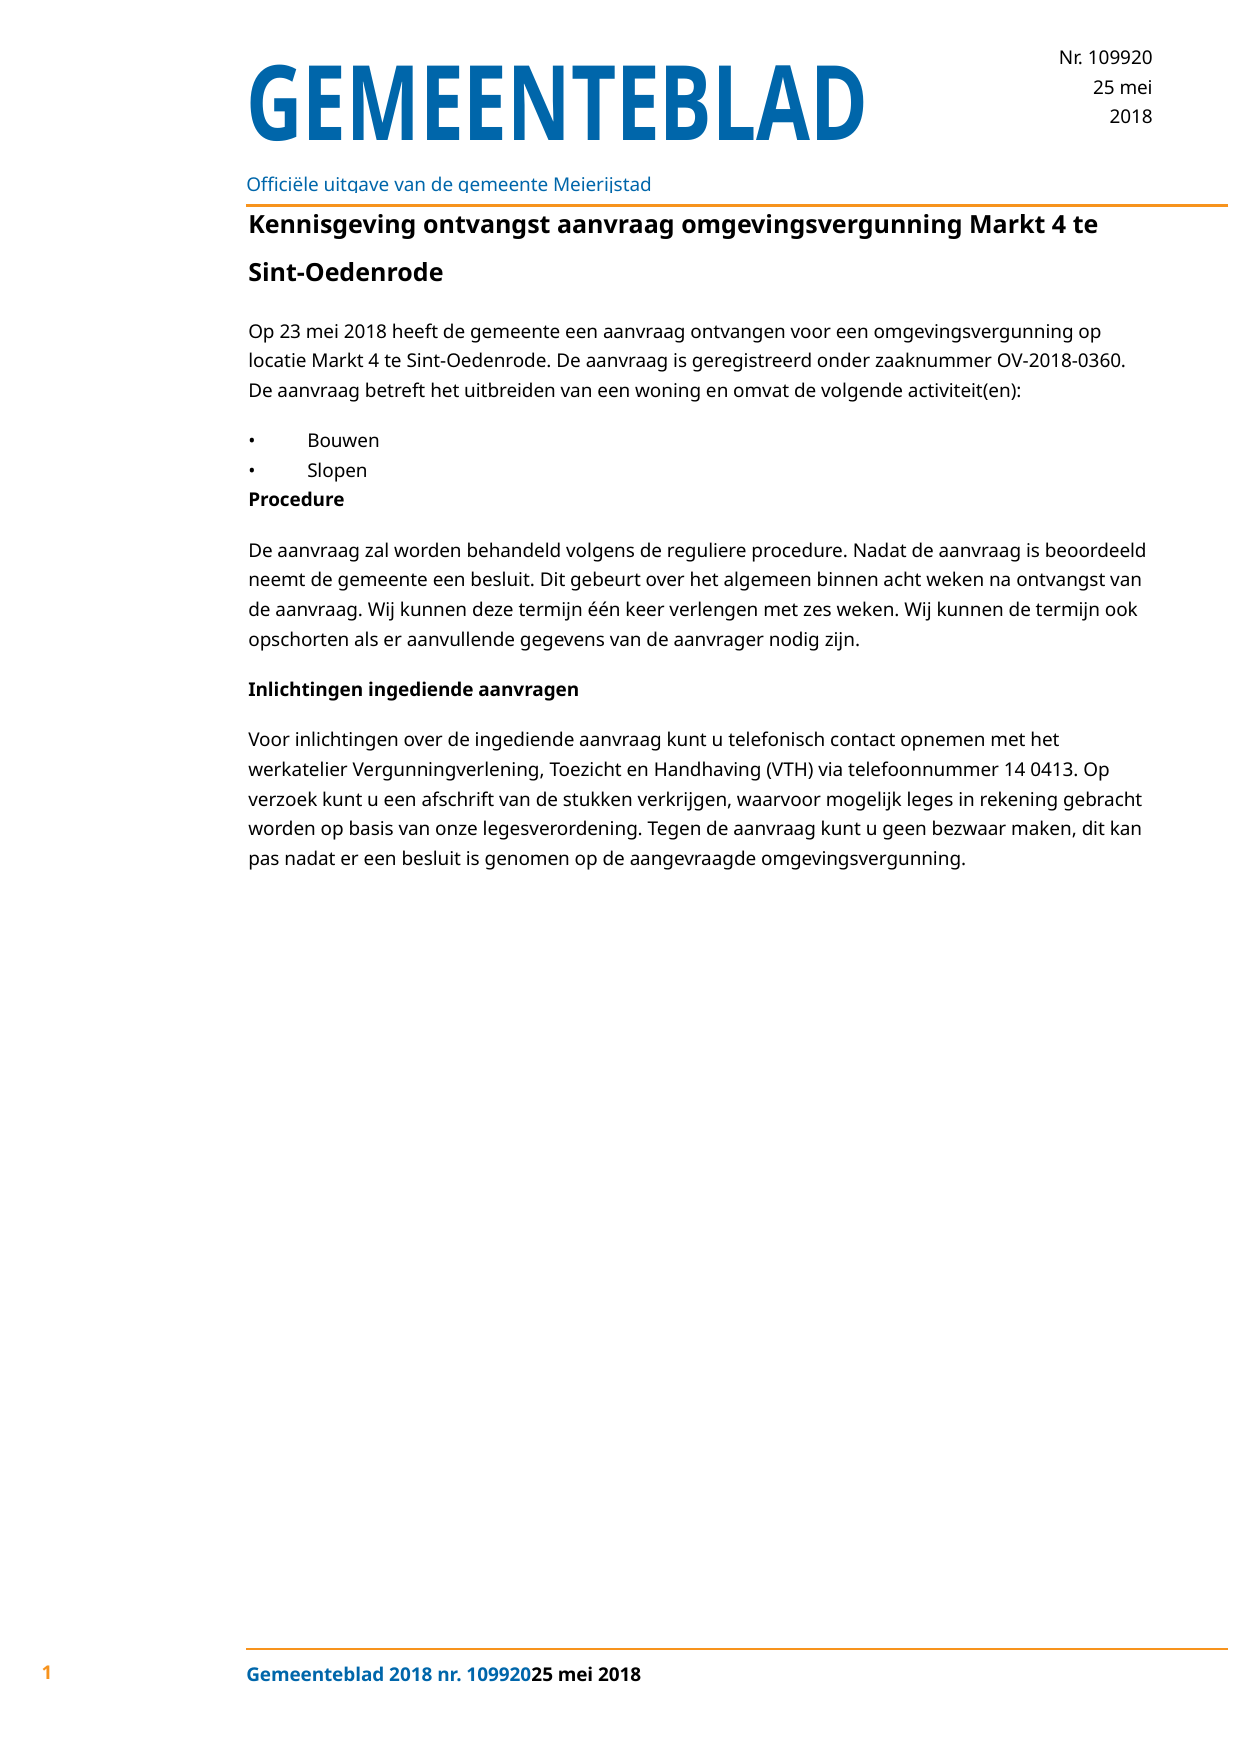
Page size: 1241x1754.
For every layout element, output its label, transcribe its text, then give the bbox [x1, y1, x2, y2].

picture [41, 47, 231, 172]
text Voor inlichtingen over de ingediende aanvraag kunt u telefonisch contact opnemen met het werkatelier Vergunningverlening, Toezicht en Handhaving (VTH) via telefoonnummer 14 0413. Op verzoek kunt u een afschrift van de stukken verkrijgen, waarvoor mogelijk leges in rekening gebracht worden op basis van onze legesverordening. Tegen de aanvraag kunt u geen bezwaar maken, dit kan pas nadat er een besluit is genomen op de aangevraagde omgevingsvergunning. [248, 727, 1152, 871]
text Kennisgeving ontvangst aanvraag omgevingsvergunning Markt 4 te Sint-Oedenrode [248, 207, 1152, 288]
text Inlichtingen ingediende aanvragen [248, 676, 1152, 702]
list Slopen [248, 457, 1152, 483]
text Procedure [248, 487, 1152, 512]
text De aanvraag zal worden behandeld volgens de reguliere procedure. Nadat de aanvraag is beoordeeld neemt de gemeente een besluit. Dit gebeurt over het algemeen binnen acht weken na ontvangst van de aanvraag. Wij kunnen deze termijn één keer verlengen met zes weken. Wij kunnen de termijn ook opschorten als er aanvullende gegevens van de aanvrager nodig zijn. [248, 537, 1152, 652]
list Bouwen [248, 427, 1152, 453]
text Op 23 mei 2018 heeft de gemeente een aanvraag ontvangen voor een omgevingsvergunning op locatie Markt 4 te Sint-Oedenrode. De aanvraag is geregistreerd onder zaaknummer OV-2018-0360. De aanvraag betreft het uitbreiden van een woning en omvat de volgende activiteit(en): [248, 318, 1152, 403]
